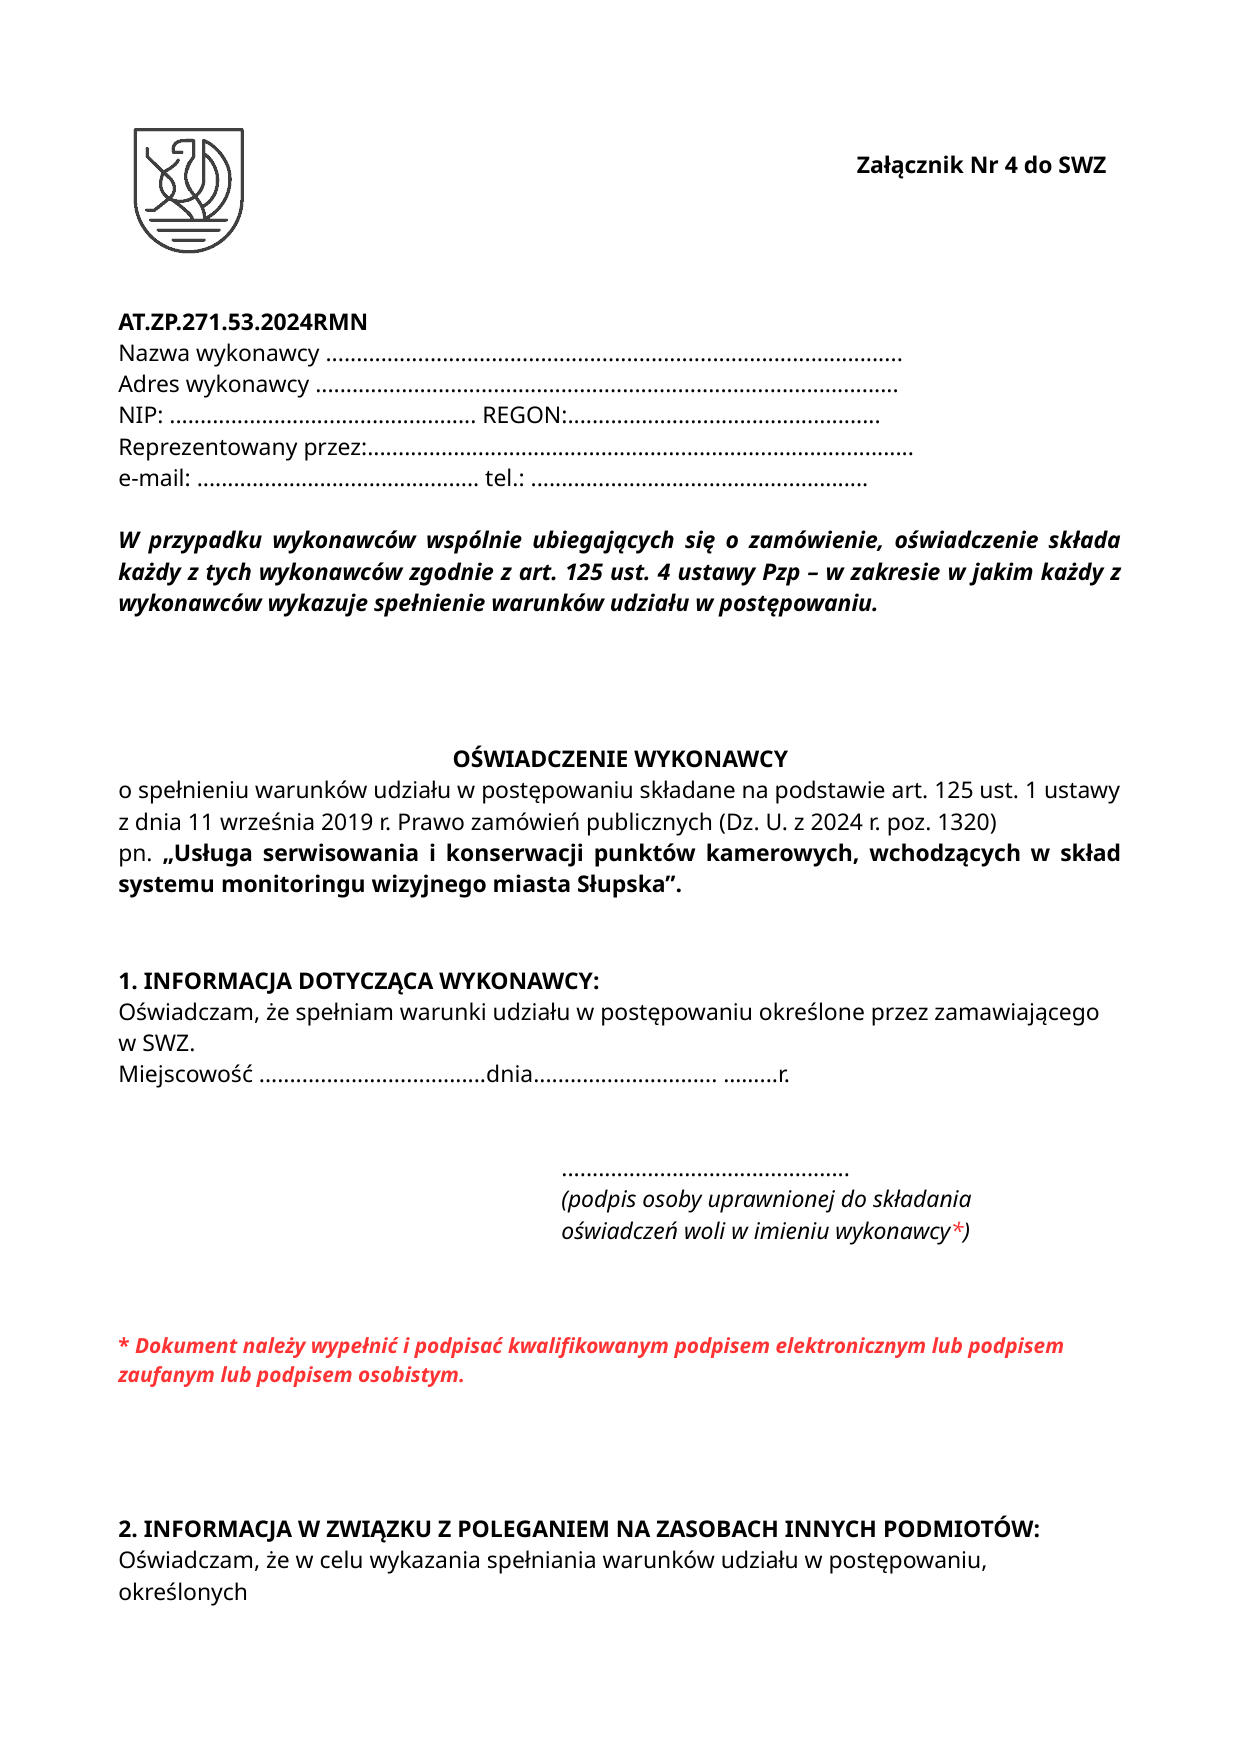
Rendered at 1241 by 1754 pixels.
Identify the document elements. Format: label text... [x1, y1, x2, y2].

text Załącznik Nr 4 do SWZ [259, 149, 1122, 181]
text 2. INFORMACJA W ZWIĄZKU Z POLEGANIEM NA ZASOBACH INNYCH PODMIOTÓW: [118, 1513, 1122, 1544]
text Nazwa wykonawcy .............................................................................................. [118, 337, 1122, 368]
text Oświadczam, że spełniam warunki udziału w postępowaniu określone przez zamawiającego [118, 996, 1122, 1027]
text Oświadczam, że w celu wykazania spełniania warunków udziału w postępowaniu, określonych [118, 1544, 1122, 1607]
text ............................................... [118, 1152, 1122, 1183]
text W przypadku wykonawców wspólnie ubiegających się o zamówienie, oświadczenie składa każdy z tych wykonawców zgodnie z art. 125 ust. 4 ustawy Pzp – w zakresie w jakim każdy z wykonawców wykazuje spełnienie warunków udziału w postępowaniu. [118, 524, 1122, 618]
text 1. INFORMACJA DOTYCZĄCA WYKONAWCY: [118, 965, 1122, 996]
text Adres wykonawcy ............................................................................................... [118, 368, 1122, 399]
text e-mail: .............................................. tel.: ....................................................... [118, 462, 1122, 493]
text AT.ZP.271.53.2024RMN [118, 306, 1122, 337]
text Miejscowość .....................................dnia.............................. ……...r. [118, 1058, 1122, 1090]
text w SWZ. [118, 1027, 1122, 1058]
text * Dokument należy wypełnić i podpisać kwalifikowanym podpisem elektronicznym lub podpisem [118, 1331, 1122, 1360]
picture [118, 118, 259, 263]
text (podpis osoby uprawnionej do składania [118, 1183, 1122, 1215]
text NIP: .................................................. REGON:................................................... [118, 399, 1122, 431]
text oświadczeń woli w imieniu wykonawcy*) [118, 1215, 1122, 1246]
text z dnia 11 września 2019 r. Prawo zamówień publicznych (Dz. U. z 2024 r. poz. 1320) [118, 806, 1122, 837]
text OŚWIADCZENIE WYKONAWCY [118, 743, 1122, 774]
text o spełnieniu warunków udziału w postępowaniu składane na podstawie art. 125 ust. 1 ustawy [118, 774, 1122, 806]
text pn. „Usługa serwisowania i konserwacji punktów kamerowych, wchodzących w skład systemu monitoringu wizyjnego miasta Słupska”. [118, 837, 1122, 899]
text zaufanym lub podpisem osobistym. [118, 1360, 1122, 1388]
text Reprezentowany przez:......................................................................................... [118, 431, 1122, 462]
